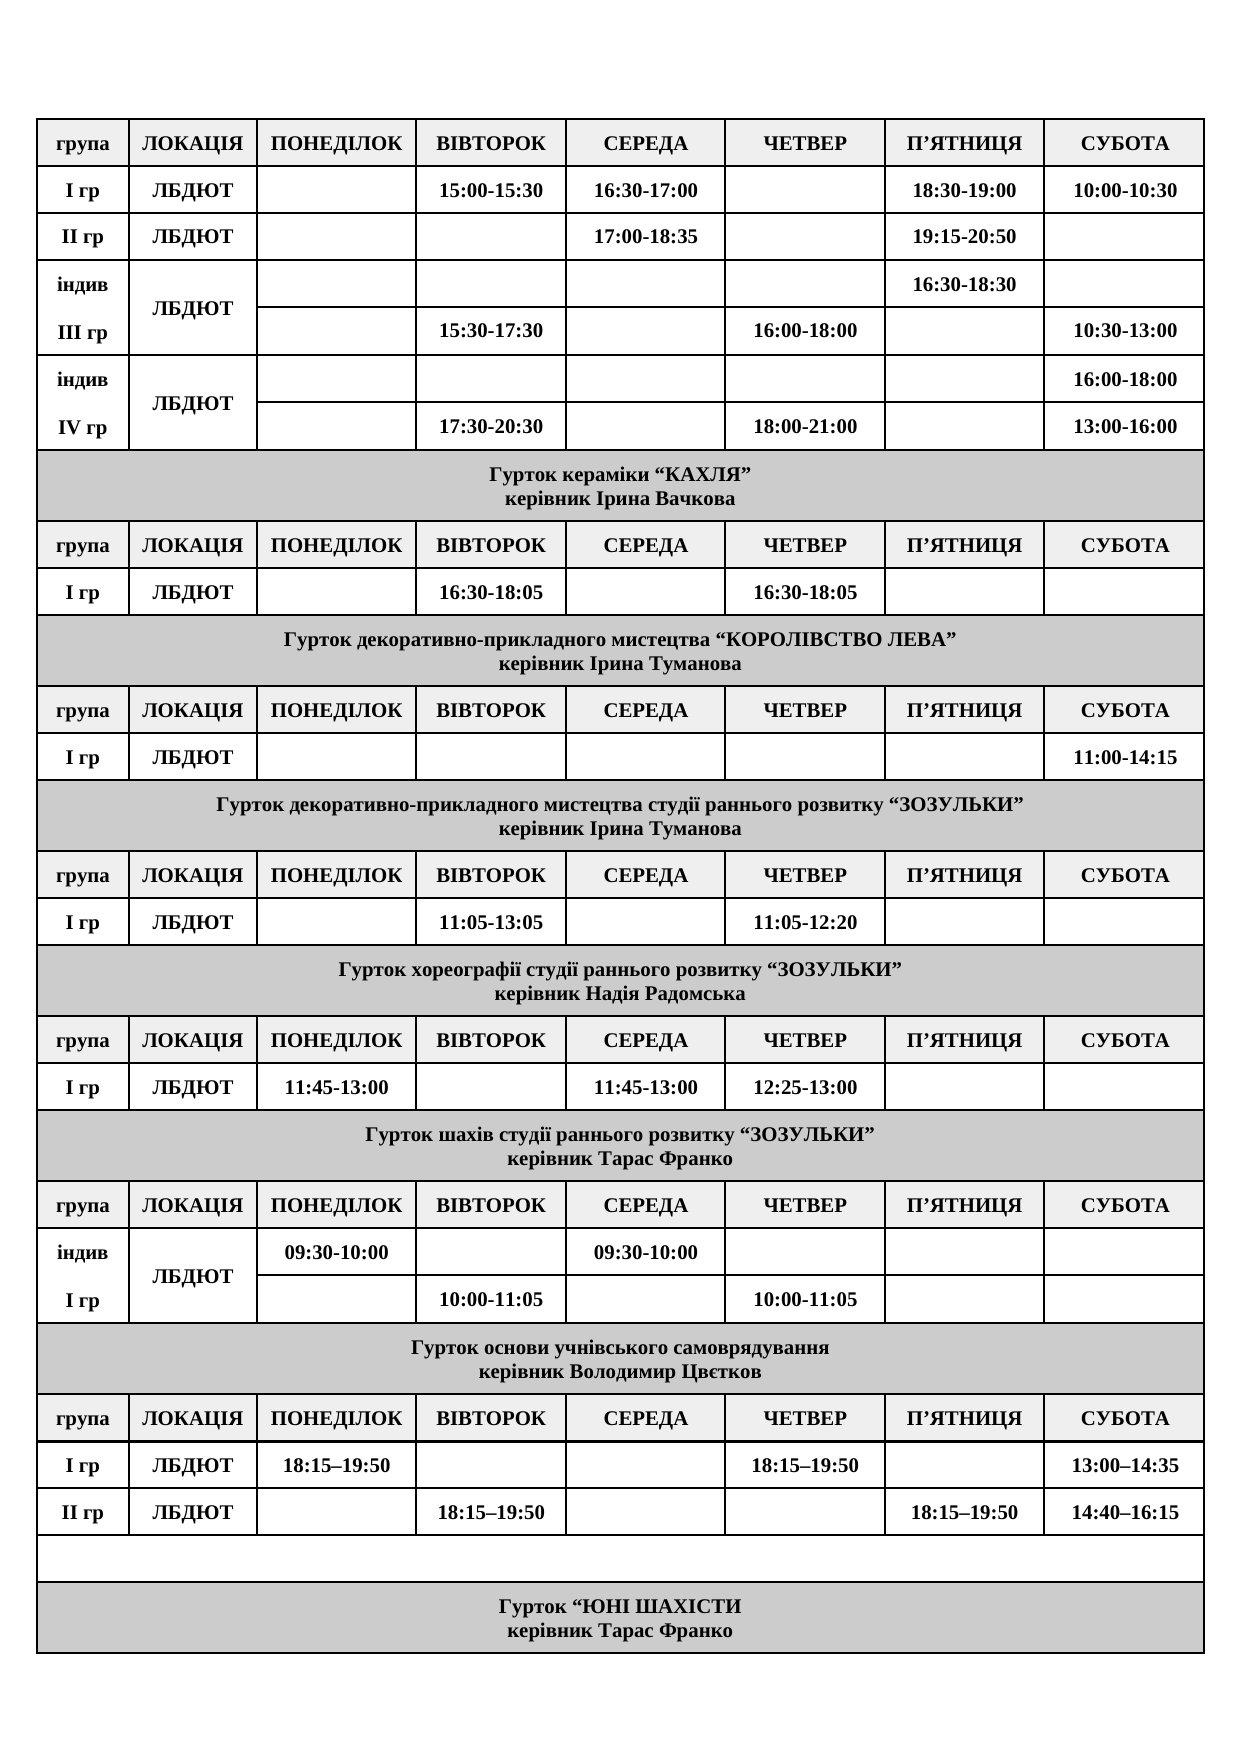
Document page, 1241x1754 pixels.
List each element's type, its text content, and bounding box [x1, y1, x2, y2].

table_cell індив І гр [38, 1229, 128, 1322]
table_cell Гурток хореографії студії раннього розвитку “ЗОЗУЛЬКИ” керівник Надія Радомська [38, 946, 1203, 1015]
table_cell група [38, 1395, 128, 1440]
table_cell 19:15-20:50 [886, 214, 1043, 259]
table_cell Гурток “ЮНІ ШАХІСТИ керівник Тарас Франко [38, 1583, 1203, 1652]
table_cell 18:15–19:50 [258, 1443, 415, 1487]
table_cell 16:00-18:00 [1045, 356, 1203, 401]
table_cell індив ІV гр [38, 356, 128, 449]
table_cell СЕРЕДА [567, 522, 724, 567]
table_cell [258, 734, 415, 779]
table_cell [258, 261, 415, 306]
table_cell ПОНЕДІЛОК [258, 1017, 415, 1062]
table_cell СЕРЕДА [567, 1017, 724, 1062]
table_cell ЛБДЮТ [130, 569, 256, 614]
table_cell 11:00-14:15 [1045, 734, 1203, 779]
table_cell [567, 569, 724, 614]
table_cell 11:45-13:00 [258, 1064, 415, 1109]
table_cell П’ЯТНИЦЯ [886, 687, 1043, 732]
table_cell ПОНЕДІЛОК [258, 687, 415, 732]
table_cell СУБОТА [1045, 120, 1203, 165]
table_cell 16:30-17:00 [567, 167, 724, 212]
table_cell [886, 1443, 1043, 1487]
table_cell СУБОТА [1045, 1395, 1203, 1440]
table_cell [567, 1489, 724, 1534]
table_cell 13:00-16:00 [1045, 403, 1203, 449]
table_cell група [38, 1017, 128, 1062]
table_cell ЛОКАЦІЯ [130, 687, 256, 732]
table_cell 16:30-18:05 [417, 569, 565, 614]
table_cell ВІВТОРОК [417, 852, 565, 897]
table_cell ЧЕТВЕР [726, 522, 884, 567]
table_cell ІІ гр [38, 1489, 128, 1534]
table_cell 18:15–19:50 [726, 1443, 884, 1487]
table_cell СЕРЕДА [567, 120, 724, 165]
table_cell ЛБДЮТ [130, 261, 256, 354]
table_cell 10:00-11:05 [726, 1276, 884, 1322]
table_cell ЧЕТВЕР [726, 1395, 884, 1440]
table_cell [1045, 1064, 1203, 1109]
table_cell 13:00–14:35 [1045, 1443, 1203, 1487]
table_cell ЧЕТВЕР [726, 1017, 884, 1062]
table_cell [1045, 569, 1203, 614]
table_cell [417, 214, 565, 259]
table_cell ЛОКАЦІЯ [130, 1182, 256, 1227]
table_cell СЕРЕДА [567, 852, 724, 897]
table_cell І гр [38, 1443, 128, 1487]
table_cell [886, 899, 1043, 944]
table_cell ЛБДЮТ [130, 899, 256, 944]
table_cell ЛБДЮТ [130, 1443, 256, 1487]
table_cell [417, 356, 565, 401]
table_cell [1045, 214, 1203, 259]
table_cell [567, 356, 724, 401]
table_cell [886, 356, 1043, 401]
table_cell [886, 1064, 1043, 1109]
table_cell 15:00-15:30 [417, 167, 565, 212]
table_cell 12:25-13:00 [726, 1064, 884, 1109]
table_cell [258, 1276, 415, 1322]
table_cell СУБОТА [1045, 1182, 1203, 1227]
table_cell ЛБДЮТ [130, 167, 256, 212]
table_cell СУБОТА [1045, 687, 1203, 732]
table_cell ЛБДЮТ [130, 1064, 256, 1109]
table_cell ВІВТОРОК [417, 522, 565, 567]
table_cell [567, 308, 724, 354]
table_cell ЛОКАЦІЯ [130, 1395, 256, 1440]
table_cell СЕРЕДА [567, 1395, 724, 1440]
table_cell СУБОТА [1045, 852, 1203, 897]
table_cell [258, 308, 415, 354]
table_cell [726, 734, 884, 779]
table_cell П’ЯТНИЦЯ [886, 1395, 1043, 1440]
table_cell [258, 899, 415, 944]
table_cell ЛБДЮТ [130, 1489, 256, 1534]
table_cell ПОНЕДІЛОК [258, 852, 415, 897]
table_cell ВІВТОРОК [417, 1017, 565, 1062]
table_cell П’ЯТНИЦЯ [886, 852, 1043, 897]
table_cell [886, 569, 1043, 614]
table_cell П’ЯТНИЦЯ [886, 1017, 1043, 1062]
table_cell 17:00-18:35 [567, 214, 724, 259]
table_cell [258, 569, 415, 614]
table_cell І гр [38, 734, 128, 779]
table_cell [567, 1276, 724, 1322]
table_cell [258, 167, 415, 212]
table_cell 09:30-10:00 [258, 1229, 415, 1274]
table_cell ПОНЕДІЛОК [258, 1182, 415, 1227]
table_cell 16:30-18:30 [886, 261, 1043, 306]
table_cell 18:15–19:50 [886, 1489, 1043, 1534]
table_cell [417, 1064, 565, 1109]
table_cell група [38, 522, 128, 567]
table_cell П’ЯТНИЦЯ [886, 1182, 1043, 1227]
table_cell [258, 214, 415, 259]
table_cell ЛОКАЦІЯ [130, 852, 256, 897]
table_cell ЛБДЮТ [130, 356, 256, 449]
table_cell ВІВТОРОК [417, 120, 565, 165]
table_cell [886, 308, 1043, 354]
table_cell 18:15–19:50 [417, 1489, 565, 1534]
table_cell 09:30-10:00 [567, 1229, 724, 1274]
table_cell [38, 1536, 1203, 1581]
table_cell [258, 1489, 415, 1534]
table_cell 14:40–16:15 [1045, 1489, 1203, 1534]
table_cell Гурток шахів студії раннього розвитку “ЗОЗУЛЬКИ” керівник Тарас Франко [38, 1111, 1203, 1180]
table_cell 18:30-19:00 [886, 167, 1043, 212]
table_cell П’ЯТНИЦЯ [886, 522, 1043, 567]
table_cell [417, 734, 565, 779]
table_cell група [38, 852, 128, 897]
table_cell ЛОКАЦІЯ [130, 522, 256, 567]
table_cell група [38, 1182, 128, 1227]
table_cell ВІВТОРОК [417, 1182, 565, 1227]
table_cell 16:00-18:00 [726, 308, 884, 354]
table_cell І гр [38, 569, 128, 614]
table_cell ЛБДЮТ [130, 734, 256, 779]
table_cell [567, 403, 724, 449]
table_cell Гурток кераміки “КАХЛЯ” керівник Ірина Вачкова [38, 451, 1203, 520]
table_cell [726, 261, 884, 306]
table_cell Гурток основи учнівського самоврядування керівник Володимир Цвєтков [38, 1324, 1203, 1393]
table_cell [726, 1229, 884, 1274]
table_cell [258, 403, 415, 449]
table_cell ЧЕТВЕР [726, 687, 884, 732]
table_cell 11:05-12:20 [726, 899, 884, 944]
table_cell група [38, 120, 128, 165]
table_cell 17:30-20:30 [417, 403, 565, 449]
table_cell П’ЯТНИЦЯ [886, 120, 1043, 165]
table_cell [567, 1443, 724, 1487]
table_cell [1045, 261, 1203, 306]
table_cell [886, 1276, 1043, 1322]
table_cell СУБОТА [1045, 522, 1203, 567]
table_cell [886, 734, 1043, 779]
table_cell [726, 214, 884, 259]
table_cell ВІВТОРОК [417, 687, 565, 732]
table_cell індив ІІІ гр [38, 261, 128, 354]
table_cell СЕРЕДА [567, 1182, 724, 1227]
table_cell група [38, 687, 128, 732]
table_cell ЧЕТВЕР [726, 1182, 884, 1227]
table_cell 10:00-11:05 [417, 1276, 565, 1322]
table_cell 11:45-13:00 [567, 1064, 724, 1109]
table_cell І гр [38, 1064, 128, 1109]
table_cell [417, 1229, 565, 1274]
table_cell 10:30-13:00 [1045, 308, 1203, 354]
table_cell ЛБДЮТ [130, 1229, 256, 1322]
table_cell СЕРЕДА [567, 687, 724, 732]
table_cell Гурток декоративно-прикладного мистецтва “КОРОЛІВСТВО ЛЕВА” керівник Ірина Туманова [38, 616, 1203, 685]
table_cell ПОНЕДІЛОК [258, 120, 415, 165]
table_cell ЧЕТВЕР [726, 852, 884, 897]
table_cell [886, 403, 1043, 449]
table_cell ЛОКАЦІЯ [130, 1017, 256, 1062]
table_cell ЛБДЮТ [130, 214, 256, 259]
table_cell 10:00-10:30 [1045, 167, 1203, 212]
table_cell [567, 734, 724, 779]
table_cell [886, 1229, 1043, 1274]
table_cell 16:30-18:05 [726, 569, 884, 614]
table_cell ЧЕТВЕР [726, 120, 884, 165]
table_cell [258, 356, 415, 401]
table_cell [417, 1443, 565, 1487]
table_cell ПОНЕДІЛОК [258, 522, 415, 567]
table_cell ІІ гр [38, 214, 128, 259]
table_cell Гурток декоративно-прикладного мистецтва студії раннього розвитку “ЗОЗУЛЬКИ” керівник Ірина Туманова [38, 781, 1203, 850]
table_cell ПОНЕДІЛОК [258, 1395, 415, 1440]
table_cell [417, 261, 565, 306]
table_cell І гр [38, 167, 128, 212]
table_cell [567, 261, 724, 306]
table_cell [567, 899, 724, 944]
table_cell [726, 1489, 884, 1534]
table_cell СУБОТА [1045, 1017, 1203, 1062]
table_cell ВІВТОРОК [417, 1395, 565, 1440]
table_cell [726, 167, 884, 212]
table_cell ЛОКАЦІЯ [130, 120, 256, 165]
table_cell 15:30-17:30 [417, 308, 565, 354]
table_cell [1045, 899, 1203, 944]
table_cell [1045, 1229, 1203, 1274]
table_cell [1045, 1276, 1203, 1322]
table_cell 18:00-21:00 [726, 403, 884, 449]
table_cell 11:05-13:05 [417, 899, 565, 944]
table_cell І гр [38, 899, 128, 944]
table_cell [726, 356, 884, 401]
